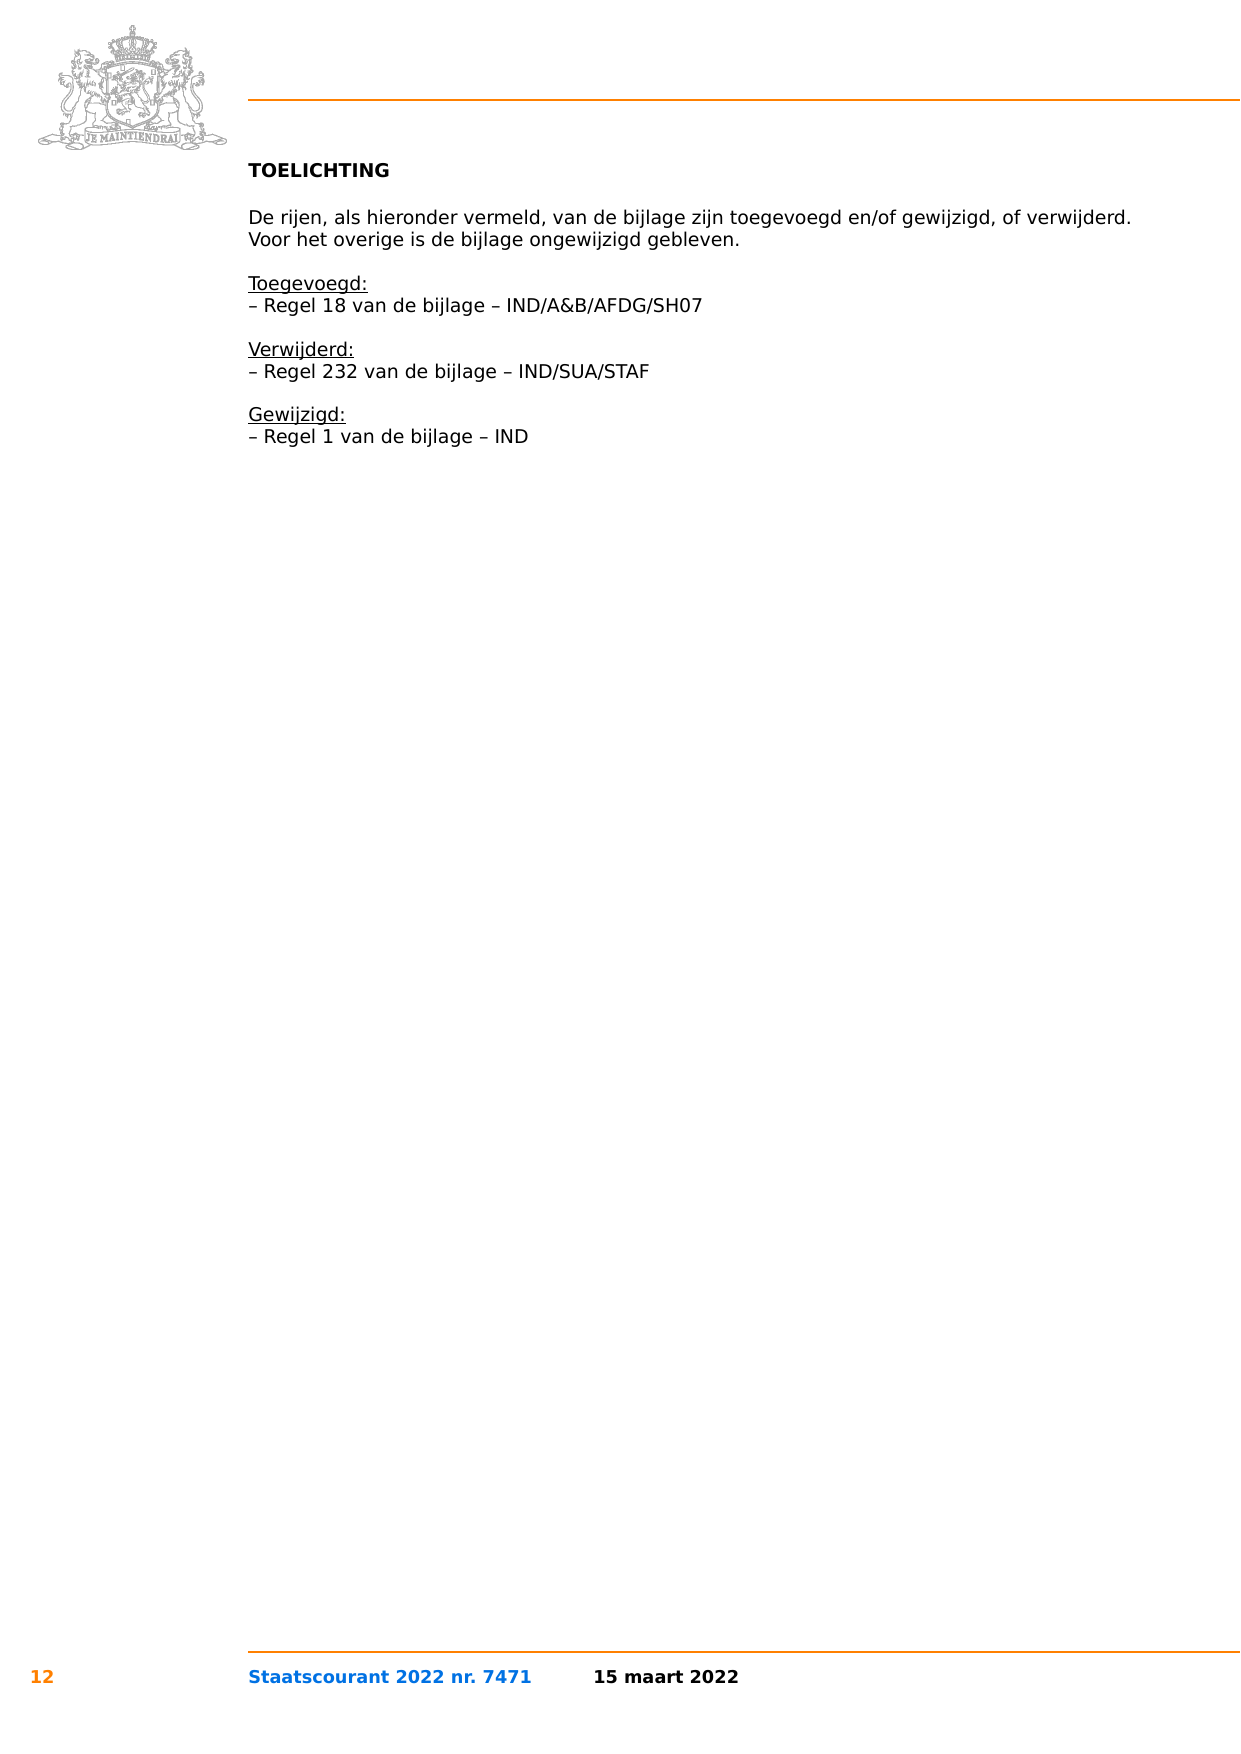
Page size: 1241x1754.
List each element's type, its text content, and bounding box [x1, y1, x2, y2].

text Verwijderd: [248, 338, 1163, 361]
text – Regel 18 van de bijlage – IND/A&B/AFDG/SH07 [248, 295, 1163, 317]
picture [38, 25, 227, 150]
text – Regel 232 van de bijlage – IND/SUA/STAF [248, 361, 1163, 382]
text De rijen, als hieronder vermeld, van de bijlage zijn toegevoegd en/of gewijzigd, of verwijderd. Voor het overige is de bijlage ongewijzigd gebleven. [248, 207, 1163, 251]
text Gewijzigd: [248, 404, 1163, 426]
text – Regel 1 van de bijlage – IND [248, 426, 1163, 448]
text Toegevoegd: [248, 273, 1163, 295]
subtitle TOELICHTING [248, 160, 1163, 182]
